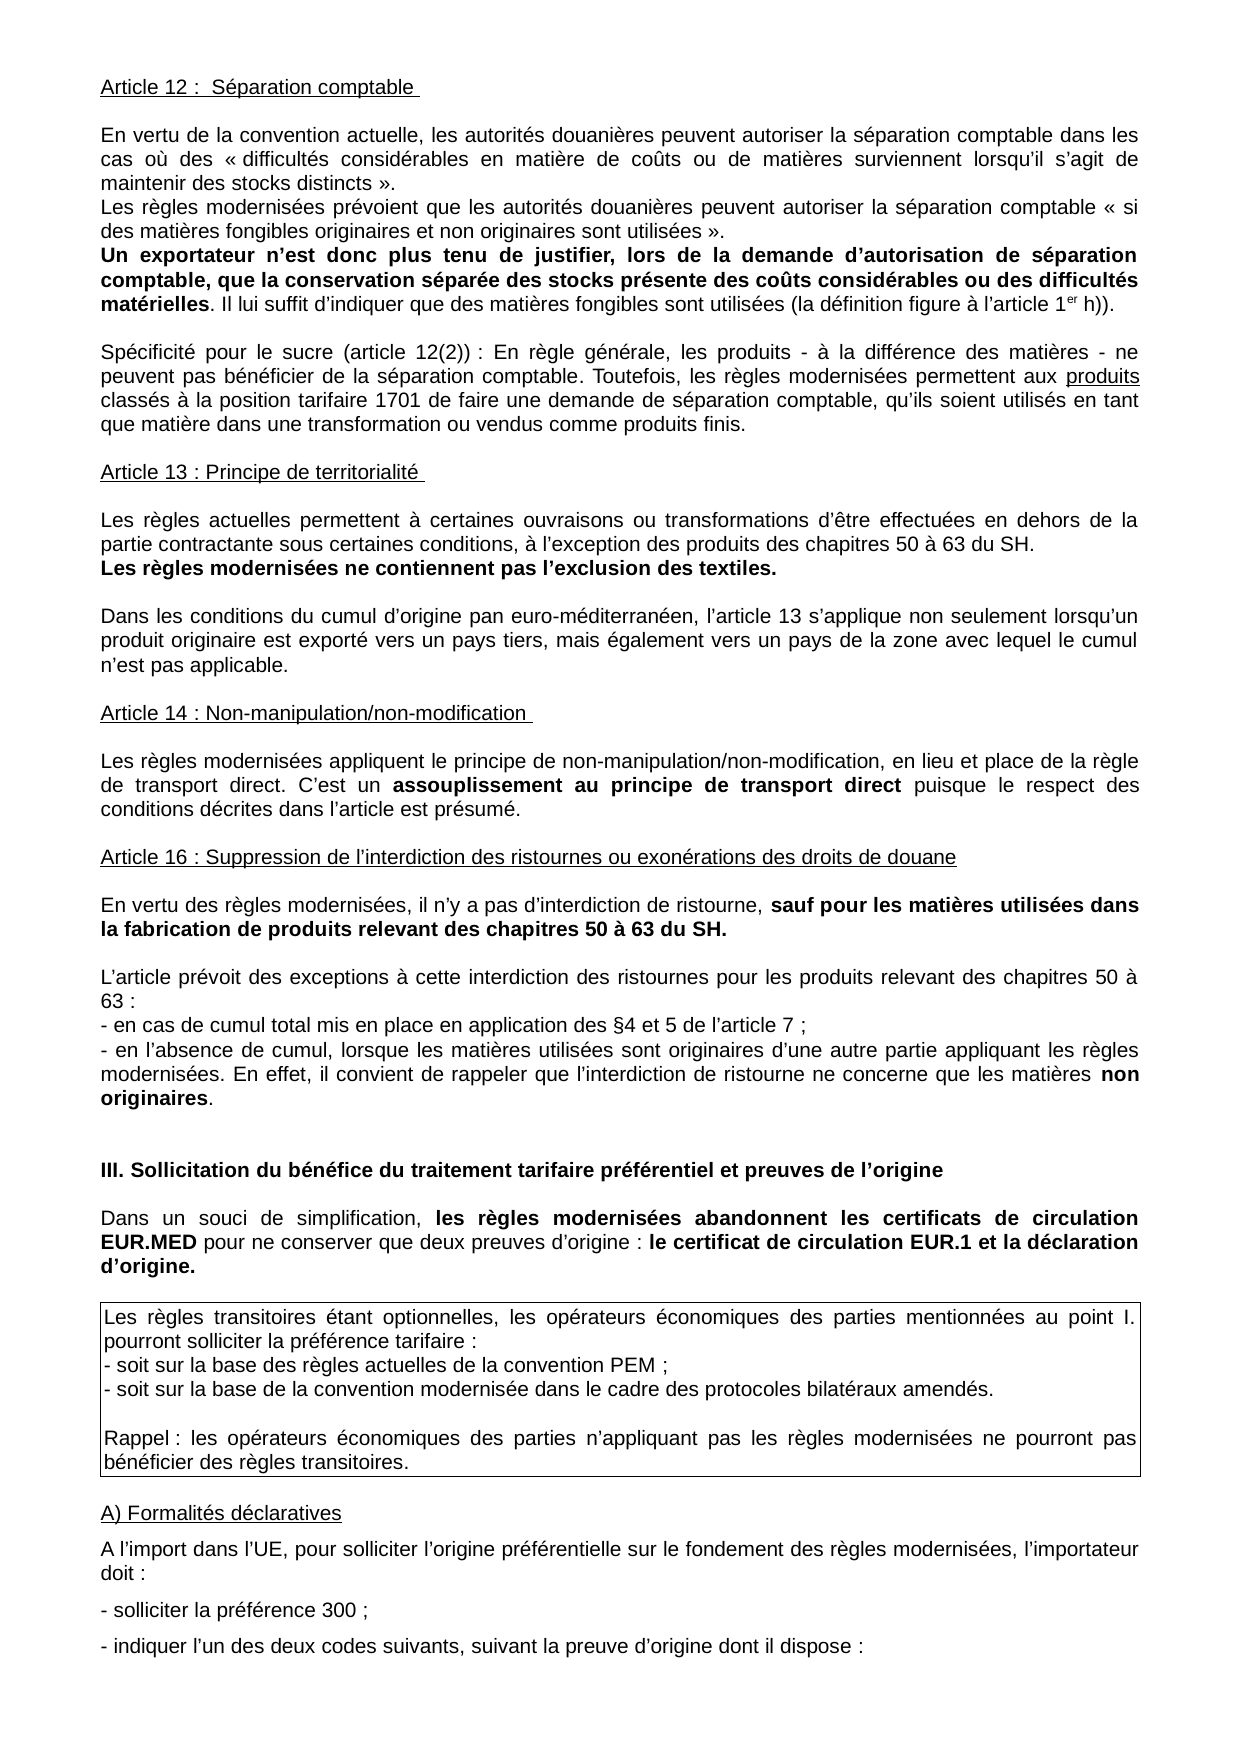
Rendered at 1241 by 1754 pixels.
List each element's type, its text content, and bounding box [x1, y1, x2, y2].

text Article 13 : Principe de territorialité [100, 460, 1140, 484]
text - soit sur la base de la convention modernisée dans le cadre des protocoles bilatéraux amendés. [101, 1374, 1140, 1401]
text Les règles modernisées prévoient que les autorités douanières peuvent autoriser la séparation comptable « si des matières fongibles originaires et non originaires sont utilisées ». [100, 195, 1140, 243]
text Les règles transitoires étant optionnelles, les opérateurs économiques des parties mentionnées au point I. pourront solliciter la préférence tarifaire : [101, 1303, 1140, 1350]
text Rappel : les opérateurs économiques des parties n’appliquant pas les règles modernisées ne pourront pas bénéficier des règles transitoires. [101, 1422, 1140, 1476]
text Dans les conditions du cumul d’origine pan euro-méditerranéen, l’article 13 s’applique non seulement lorsqu’un produit originaire est exporté vers un pays tiers, mais également vers un pays de la zone avec lequel le cumul n’est pas applicable. [100, 604, 1140, 677]
subtitle A) Formalités déclaratives [100, 1501, 1140, 1525]
text Article 12 : Séparation comptable [100, 75, 1140, 99]
text Un exportateur n’est donc plus tenu de justifier, lors de la demande d’autorisation de séparation comptable, que la conservation séparée des stocks présente des coûts considérables ou des difficultés matérielles. Il lui suffit d’indiquer que des matières fongibles sont utilisées (la définition figure à l’article 1er h)). [100, 243, 1140, 316]
text - en l’absence de cumul, lorsque les matières utilisées sont originaires d’une autre partie appliquant les règles modernisées. En effet, il convient de rappeler que l’interdiction de ristourne ne concerne que les matières non originaires. [100, 1037, 1140, 1110]
subtitle - solliciter la préférence 300 ; [100, 1598, 1140, 1622]
text - en cas de cumul total mis en place en application des §4 et 5 de l’article 7 ; [100, 1013, 1140, 1037]
text III. Sollicitation du bénéfice du traitement tarifaire préférentiel et preuves de l’origine [100, 1158, 1140, 1182]
text Dans un souci de simplification, les règles modernisées abandonnent les certificats de circulation EUR.MED pour ne conserver que deux preuves d’origine : le certificat de circulation EUR.1 et la déclaration d’origine. [100, 1206, 1140, 1278]
subtitle - indiquer l’un des deux codes suivants, suivant la preuve d’origine dont il dispose : [100, 1634, 1140, 1658]
text En vertu de la convention actuelle, les autorités douanières peuvent autoriser la séparation comptable dans les cas où des « difficultés considérables en matière de coûts ou de matières surviennent lorsqu’il s’agit de maintenir des stocks distincts ». [100, 123, 1140, 195]
subtitle A l’import dans l’UE, pour solliciter l’origine préférentielle sur le fondement des règles modernisées, l’importateur doit : [100, 1537, 1140, 1585]
text Spécificité pour le sucre (article 12(2)) : En règle générale, les produits - à la différence des matières - ne peuvent pas bénéficier de la séparation comptable. Toutefois, les règles modernisées permettent aux produits classés à la position tarifaire 1701 de faire une demande de séparation comptable, qu’ils soient utilisés en tant que matière dans une transformation ou vendus comme produits finis. [100, 340, 1140, 436]
text Les règles actuelles permettent à certaines ouvraisons ou transformations d’être effectuées en dehors de la partie contractante sous certaines conditions, à l’exception des produits des chapitres 50 à 63 du SH. [100, 508, 1140, 556]
text Les règles modernisées ne contiennent pas l’exclusion des textiles. [100, 556, 1140, 580]
text En vertu des règles modernisées, il n’y a pas d’interdiction de ristourne, sauf pour les matières utilisées dans la fabrication de produits relevant des chapitres 50 à 63 du SH. [100, 893, 1140, 941]
text Article 16 : Suppression de l’interdiction des ristournes ou exonérations des droits de douane [100, 845, 1140, 869]
text - soit sur la base des règles actuelles de la convention PEM ; [101, 1350, 1140, 1374]
text L’article prévoit des exceptions à cette interdiction des ristournes pour les produits relevant des chapitres 50 à 63 : [100, 965, 1140, 1013]
text Article 14 : Non-manipulation/non-modification [100, 701, 1140, 725]
text Les règles modernisées appliquent le principe de non-manipulation/non-modification, en lieu et place de la règle de transport direct. C’est un assouplissement au principe de transport direct puisque le respect des conditions décrites dans l’article est présumé. [100, 749, 1140, 821]
